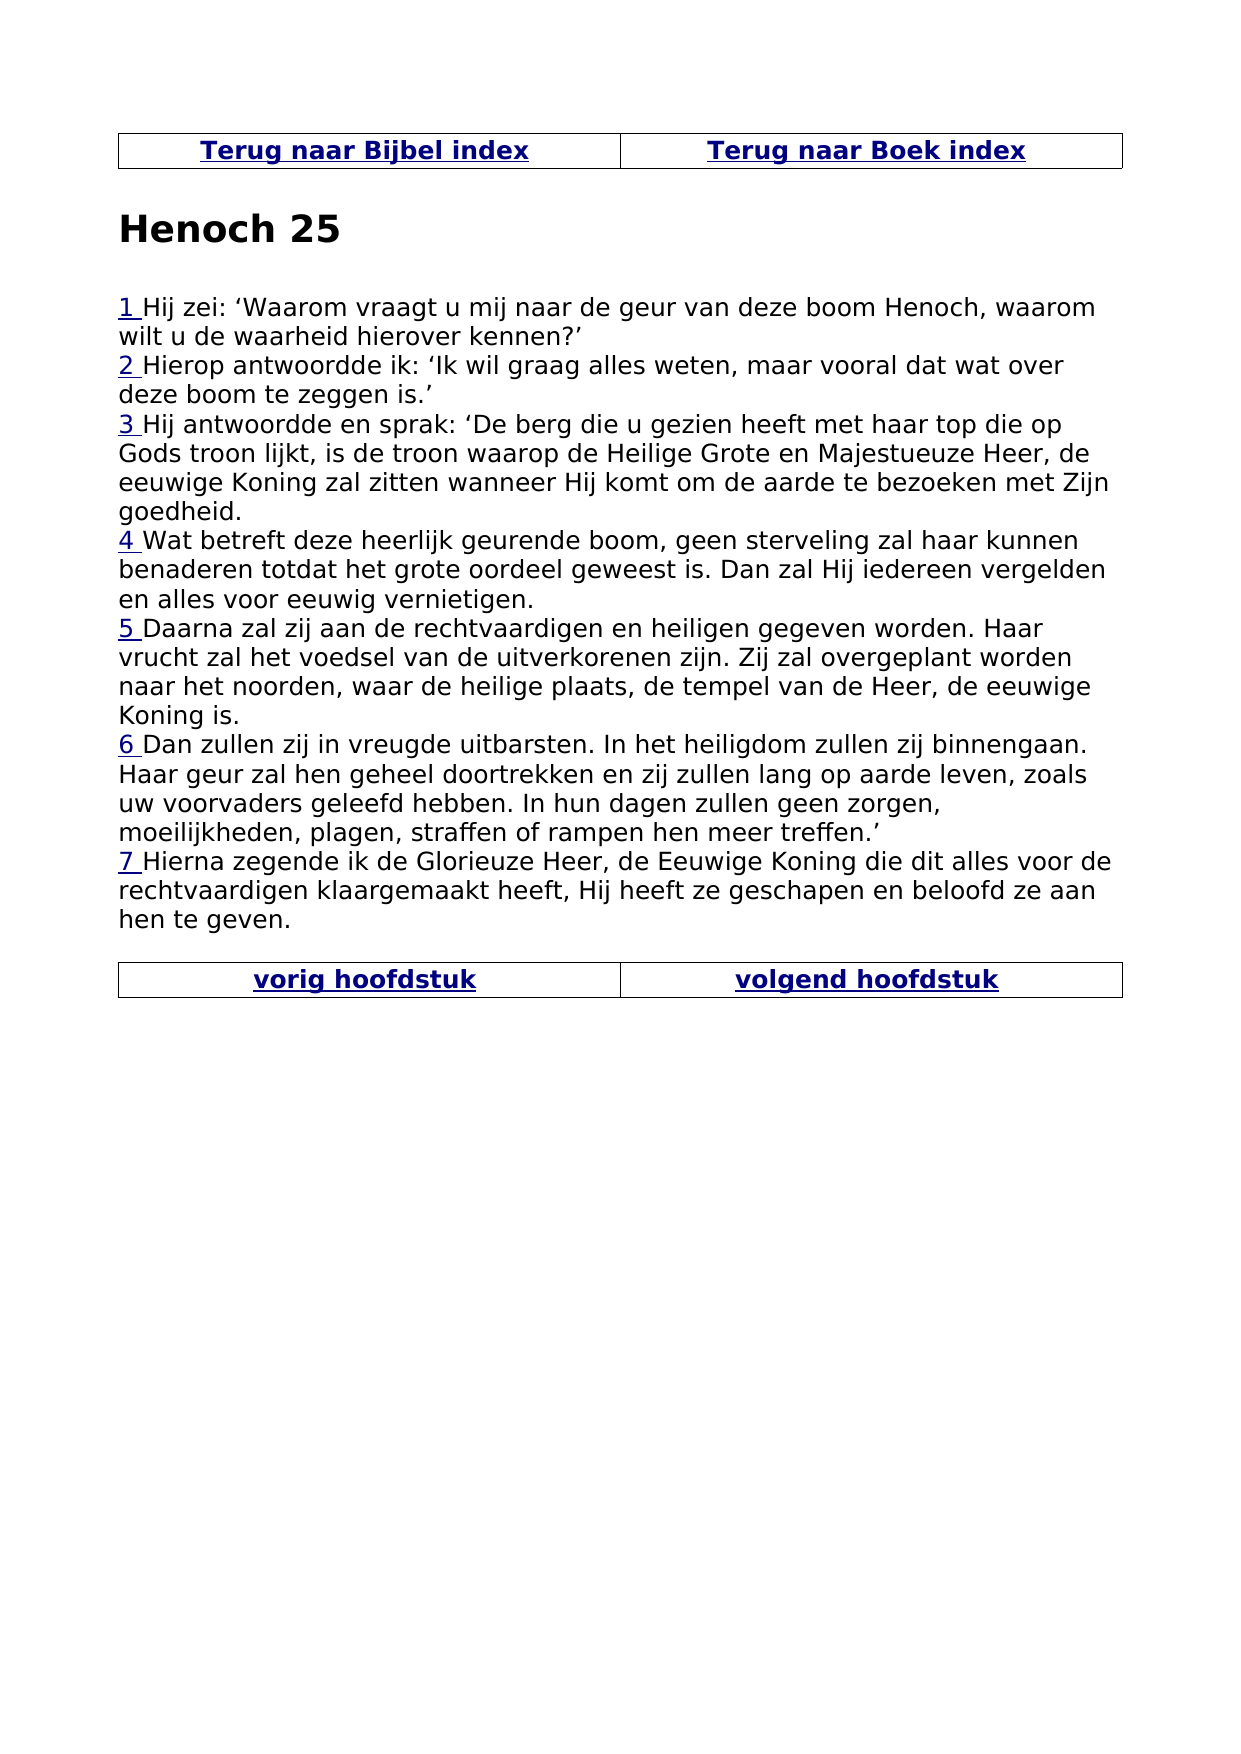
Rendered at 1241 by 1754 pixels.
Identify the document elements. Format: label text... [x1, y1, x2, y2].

text 1 Hij zei: ‘Waarom vraagt u mij naar de geur van deze boom Henoch, waarom wilt u de waarheid hierover kennen?’ 2 Hierop antwoordde ik: ‘Ik wil graag alles weten, maar vooral dat wat over deze boom te zeggen is.’ 3 Hij antwoordde en sprak: ‘De berg die u gezien heeft met haar top die op Gods troon lijkt, is de troon waarop de Heilige Grote en Majestueuze Heer, de eeuwige Koning zal zitten wanneer Hij komt om de aarde te bezoeken met Zijn goedheid. 4 Wat betreft deze heerlijk geurende boom, geen sterveling zal haar kunnen benaderen totdat het grote oordeel geweest is. Dan zal Hij iedereen vergelden en alles voor eeuwig vernietigen. 5 Daarna zal zij aan de rechtvaardigen en heiligen gegeven worden. Haar vrucht zal het voedsel van de uitverkorenen zijn. Zij zal overgeplant worden naar het noorden, waar de heilige plaats, de tempel van de Heer, de eeuwige Koning is. 6 Dan zullen zij in vreugde uitbarsten. In het heiligdom zullen zij binnengaan. Haar geur zal hen geheel doortrekken en zij zullen lang op aarde leven, zoals uw voorvaders geleefd hebben. In hun dagen zullen geen zorgen, moeilijkheden, plagen, straffen of rampen hen meer treffen.’ 7 Hierna zegende ik de Glorieuze Heer, de Eeuwige Koning die dit alles voor de rechtvaardigen klaargemaakt heeft, Hij heeft ze geschapen en beloofd ze aan hen te geven. [118, 264, 1122, 935]
table_header volgend hoofdstuk [621, 963, 1122, 997]
table_header vorig hoofdstuk [119, 963, 620, 997]
table_header Terug naar Bijbel index [119, 134, 620, 168]
subtitle Henoch 25 [118, 208, 1122, 252]
table_header Terug naar Boek index [621, 134, 1122, 168]
